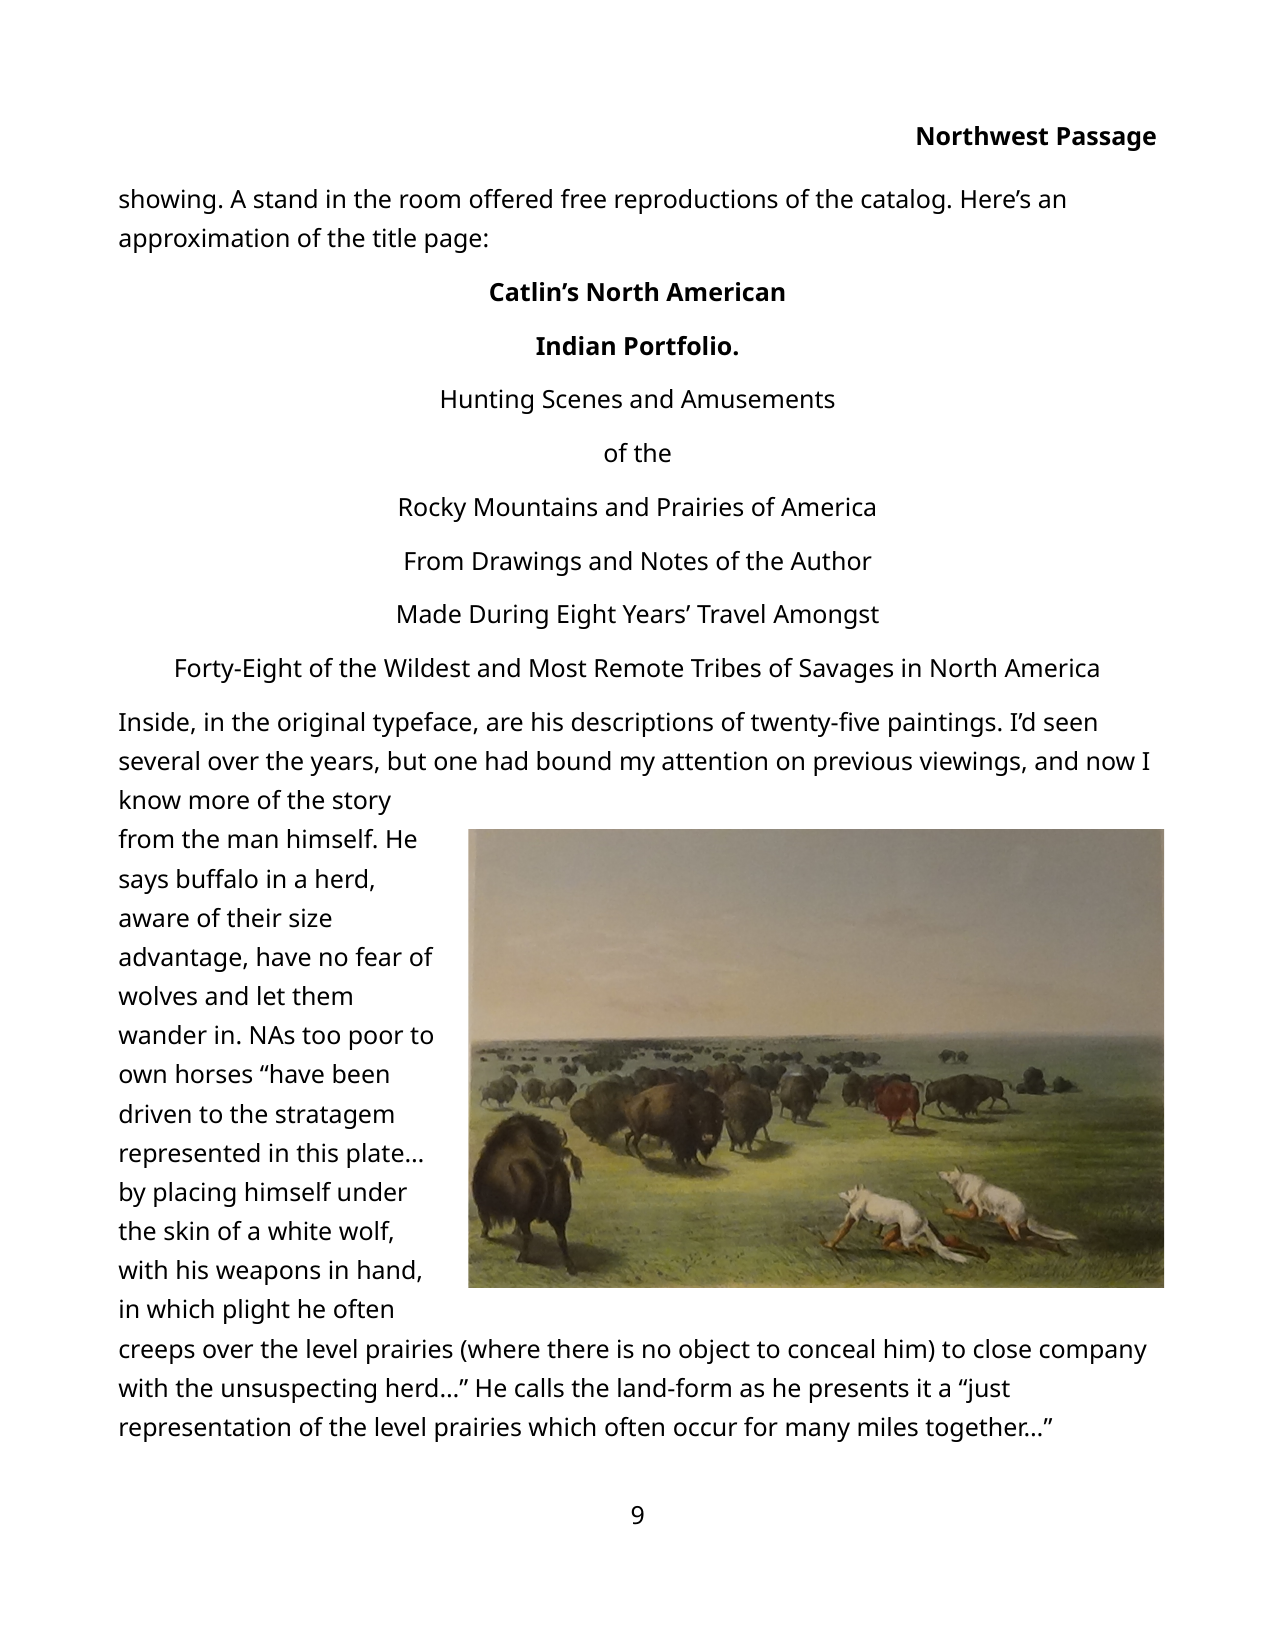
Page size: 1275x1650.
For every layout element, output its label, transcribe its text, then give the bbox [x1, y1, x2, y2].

text Forty-Eight of the Wildest and Most Remote Tribes of Savages in North America [118, 651, 1157, 685]
text Hunting Scenes and Amusements [118, 382, 1157, 416]
text of the [118, 436, 1157, 470]
text Inside, in the original typeface, are his descriptions of twenty-five paintings. I’d seen several over the years, but one had bound my attention on previous viewings, and now I know more of the story from the man himself. He says buffalo in a herd, aware of their size advantage, have no fear of wolves and let them wander in. NAs too poor to own horses “have been driven to the stratagem represented in this plate… by placing himself under the skin of a white wolf, with his weapons in hand, in which plight he often creeps over the level prairies (where there is no object to conceal him) to close company with the unsuspecting herd…” He calls the land-form as he presents it a “just representation of the level prairies which often occur for many miles together…” [118, 704, 1157, 1444]
text Indian Portfolio. [118, 328, 1157, 362]
text From Drawings and Notes of the Author [118, 543, 1157, 577]
text Made During Eight Years’ Travel Amongst [118, 597, 1157, 631]
picture [580, 829, 1109, 1288]
text showing. A stand in the room offered free reproductions of the catalog. Here’s an approximation of the title page: [118, 182, 1157, 255]
text Rocky Mountains and Prairies of America [118, 489, 1157, 524]
text Catlin’s North American [118, 274, 1157, 309]
